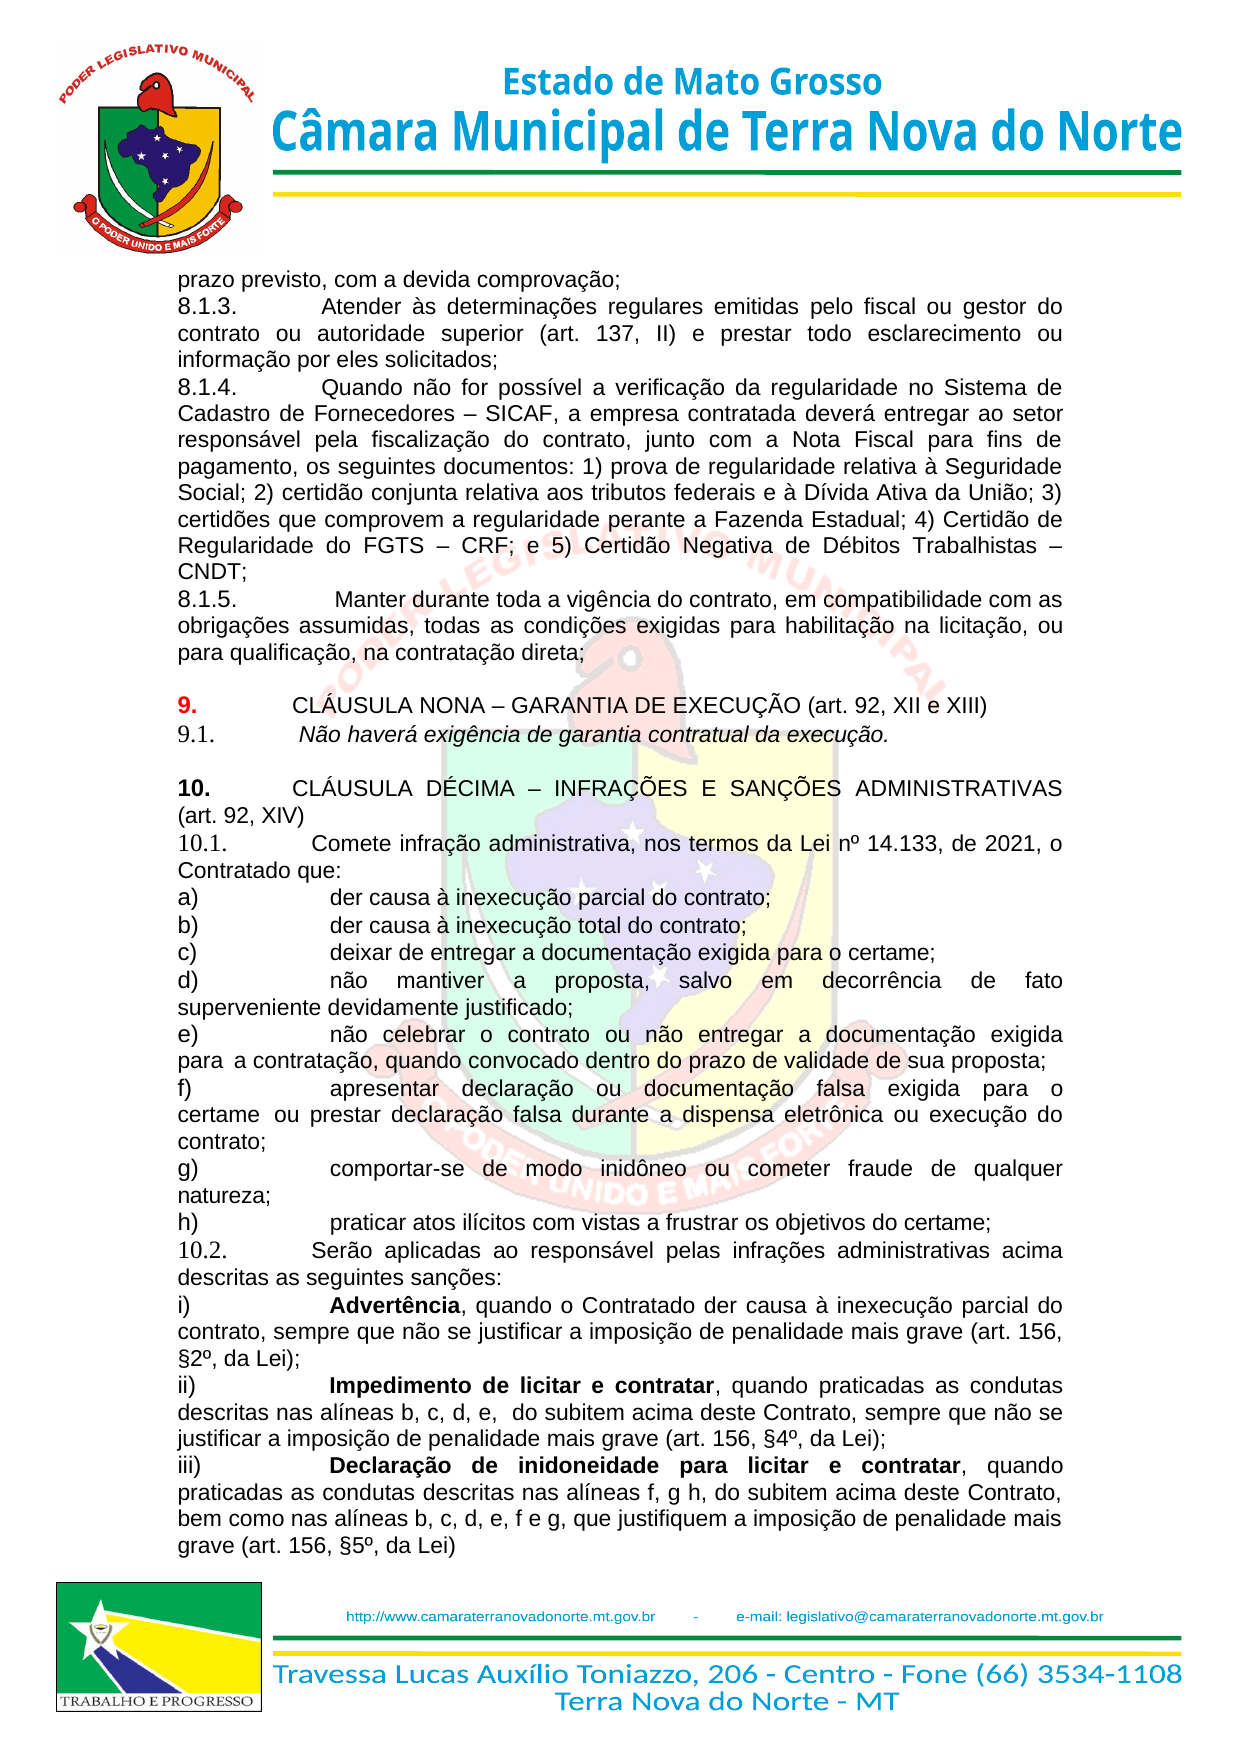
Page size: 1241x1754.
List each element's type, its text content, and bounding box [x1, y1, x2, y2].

list Quando não for possível a verificação da regularidade no Sistema de Cadastro de Fornecedores – SICAF, a empresa contratada deverá entregar ao setor responsável pela fiscalização do contrato, junto com a Nota Fiscal para fins de pagamento, os seguintes documentos: 1) prova de regularidade relativa à Seguridade Social; 2) certidão conjunta relativa aos tributos federais e à Dívida Ativa da União; 3) certidões que comprovem a regularidade perante a Fazenda Estadual; 4) Certidão de Regularidade do FGTS – CRF; e 5) Certidão Negativa de Débitos Trabalhistas – CNDT; [177, 372, 1063, 584]
list comportar-se de modo inidôneo ou cometer fraude de qualquer natureza; [966, 1154, 1063, 1208]
list CLÁUSULA DÉCIMA – INFRAÇÕES E SANÇÕES ADMINISTRATIVAS (art. 92, XIV) [177, 774, 303, 828]
picture [57, 1583, 261, 1711]
list Advertência, quando o Contratado der causa à inexecução parcial do contrato, sempre que não se justificar a imposição de penalidade mais grave (art. 156, §2º, da Lei); [177, 1291, 1063, 1371]
picture [55, 42, 260, 256]
list deixar de entregar a documentação exigida para o certame; [177, 938, 303, 966]
picture [860, 1611, 868, 1623]
list CLÁUSULA DÉCIMA – INFRAÇÕES E SANÇÕES ADMINISTRATIVAS (art. 92, XIV) [966, 774, 1063, 828]
list Declaração de inidoneidade para licitar e contratar, quando praticadas as condutas descritas nas alíneas f, g h, do subitem acima deste Contrato, bem como nas alíneas b, c, d, e, f e g, que justifiquem a imposição de penalidade mais grave (art. 156, §5º, da Lei) [177, 1451, 1063, 1558]
list Manter durante toda a vigência do contrato, em compatibilidade com as obrigações assumidas, todas as condições exigidas para habilitação na licitação, ou para qualificação, na contratação direta; [966, 584, 1063, 665]
list não mantiver a proposta, salvo em decorrência de fato superveniente devidamente justificado; [966, 966, 1063, 1020]
subtitle CLÁUSULA NONA – GARANTIA DE EXECUÇÃO (art. 92, XII e XIII) [966, 691, 1063, 719]
list der causa à inexecução total do contrato; [966, 911, 1063, 938]
list apresentar declaração ou documentação falsa exigida para o certame ou prestar declaração falsa durante a dispensa eletrônica ou execução do contrato; [177, 1074, 303, 1154]
list Comete infração administrativa, nos termos da Lei nº 14.133, de 2021, o Contratado que: [177, 828, 303, 883]
list Não haverá exigência de garantia contratual da execução. [177, 719, 303, 748]
list praticar atos ilícitos com vistas a frustrar os objetivos do certame; [177, 1208, 1063, 1236]
list Impedimento de licitar e contratar, quando praticadas as condutas descritas nas alíneas b, c, d, e, do subitem acima deste Contrato, sempre que não se justificar a imposição de penalidade mais grave (art. 156, §4º, da Lei); [177, 1371, 1063, 1451]
list comportar-se de modo inidôneo ou cometer fraude de qualquer natureza; [177, 1154, 303, 1208]
list não celebrar o contrato ou não entregar a documentação exigida para a contratação, quando convocado dentro do prazo de validade de sua proposta; [177, 1020, 303, 1074]
list deixar de entregar a documentação exigida para o certame; [966, 938, 1063, 966]
list Atender às determinações regulares emitidas pelo fiscal ou gestor do contrato ou autoridade superior (art. 137, II) e prestar todo esclarecimento ou informação por eles solicitados; [177, 292, 1063, 372]
list Comete infração administrativa, nos termos da Lei nº 14.133, de 2021, o Contratado que: [966, 828, 1063, 883]
list der causa à inexecução parcial do contrato; [177, 883, 303, 911]
list Não haverá exigência de garantia contratual da execução. [966, 719, 1063, 748]
list prazo previsto, com a devida comprovação; [177, 266, 1063, 292]
list apresentar declaração ou documentação falsa exigida para o certame ou prestar declaração falsa durante a dispensa eletrônica ou execução do contrato; [966, 1074, 1063, 1154]
list Serão aplicadas ao responsável pelas infrações administrativas acima descritas as seguintes sanções: [177, 1236, 1063, 1291]
list não celebrar o contrato ou não entregar a documentação exigida para a contratação, quando convocado dentro do prazo de validade de sua proposta; [966, 1020, 1063, 1074]
list der causa à inexecução total do contrato; [177, 911, 303, 938]
subtitle CLÁUSULA NONA – GARANTIA DE EXECUÇÃO (art. 92, XII e XIII) [177, 691, 303, 719]
list der causa à inexecução parcial do contrato; [966, 883, 1063, 911]
list Manter durante toda a vigência do contrato, em compatibilidade com as obrigações assumidas, todas as condições exigidas para habilitação na licitação, ou para qualificação, na contratação direta; [177, 584, 303, 665]
list não mantiver a proposta, salvo em decorrência de fato superveniente devidamente justificado; [177, 966, 303, 1020]
